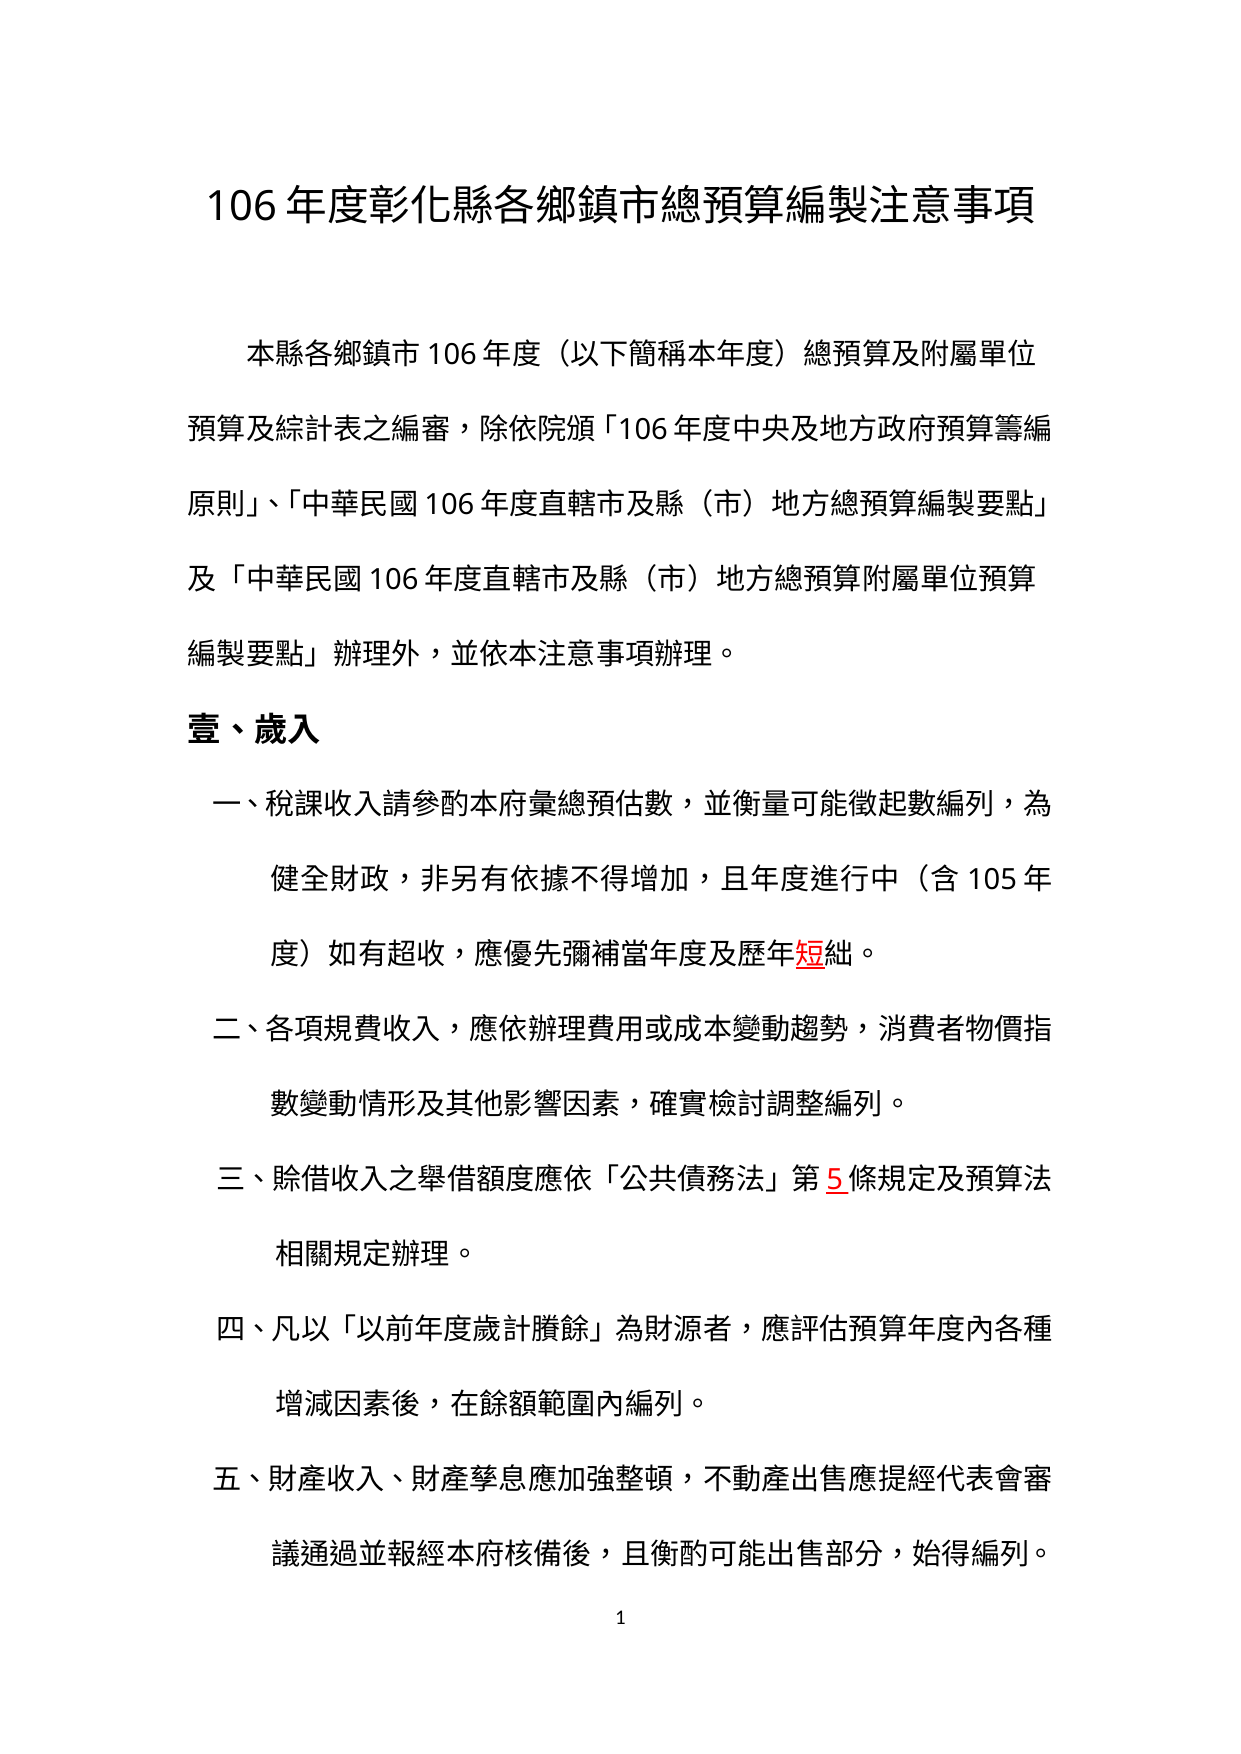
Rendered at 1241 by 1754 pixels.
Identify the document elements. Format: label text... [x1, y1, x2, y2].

text 106年度彰化縣各鄉鎮市總預算編製注意事項 [187, 164, 1053, 239]
text 本縣各鄉鎮市106年度（以下簡稱本年度）總預算及附屬單位預算及綜計表之編審，除依院頒「106年度中央及地方政府預算籌編原則」、「中華民國106年度直轄市及縣（市）地方總預算編製要點」及「中華民國106年度直轄市及縣（市）地方總預算附屬單位預算編製要點」辦理外，並依本注意事項辦理。 [187, 314, 1053, 689]
text 二、各項規費收入，應依辦理費用或成本變動趨勢，消費者物價指數變動情形及其他影響因素，確實檢討調整編列。 [212, 989, 1053, 1139]
text 壹、歲入 [187, 689, 1053, 764]
text 五、財產收入、財產孳息應加強整頓，不動產出售應提經代表會審議通過並報經本府核備後，且衡酌可能出售部分，始得編列。 [212, 1439, 1053, 1589]
text 一、稅課收入請參酌本府彙總預估數，並衡量可能徵起數編列，為健全財政，非另有依據不得增加，且年度進行中（含105年度）如有超收，應優先彌補當年度及歷年短絀。 [212, 764, 1053, 989]
text 四、凡以「以前年度歲計賸餘」為財源者，應評估預算年度內各種增減因素後，在餘額範圍內編列。 [216, 1289, 1053, 1439]
text 三、賒借收入之舉借額度應依「公共債務法」第5條規定及預算法相關規定辦理。 [216, 1139, 1053, 1289]
